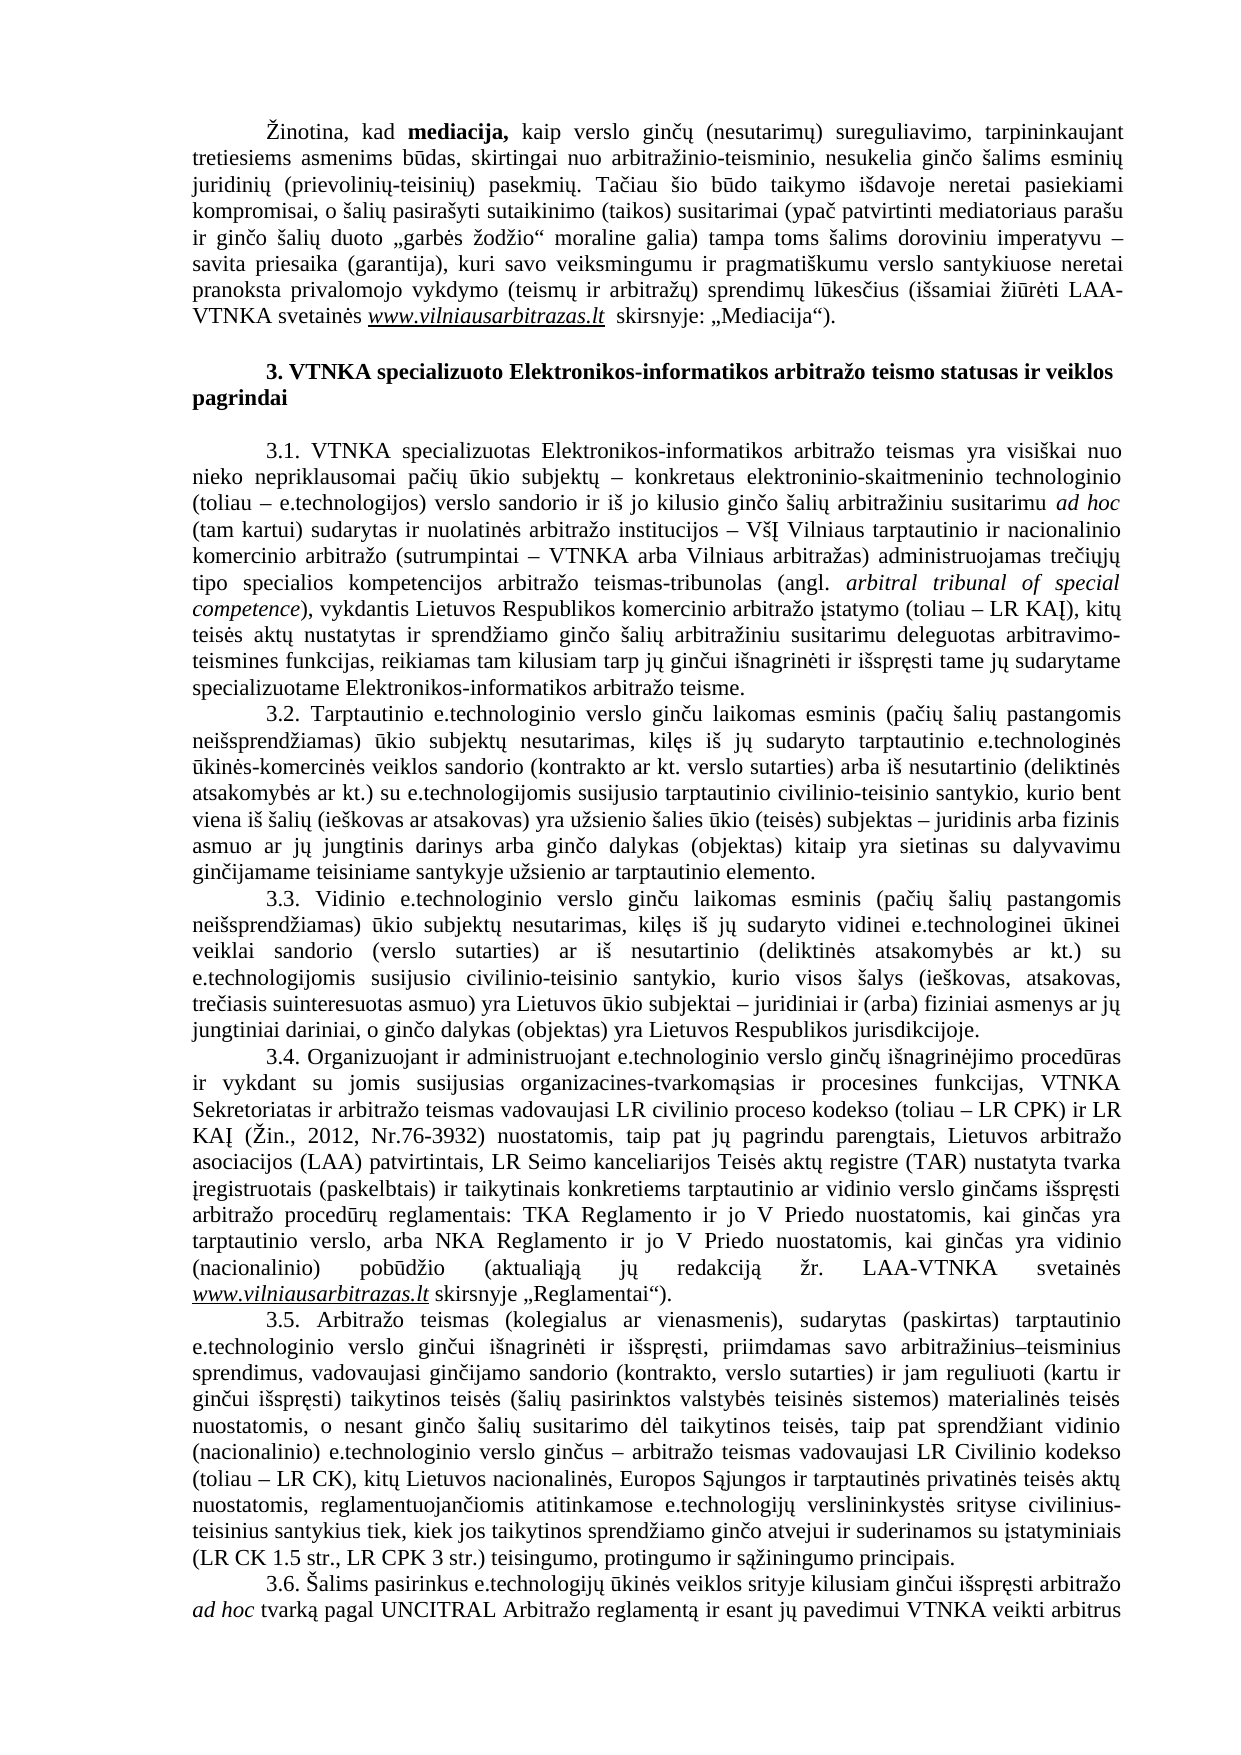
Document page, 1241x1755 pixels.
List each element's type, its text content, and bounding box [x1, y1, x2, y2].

text 3. VTNKA specializuoto Elektronikos-informatikos arbitražo teismo statusas ir veiklos pagrindai [192, 358, 1124, 410]
text 3.4. Organizuojant ir administruojant e.technologinio verslo ginčų išnagrinėjimo procedūras ir vykdant su jomis susijusias organizacines-tvarkomąsias ir procesines funkcijas, VTNKA Sekretoriatas ir arbitražo teismas vadovaujasi LR civilinio proceso kodekso (toliau – LR CPK) ir LR KAĮ (Žin., 2012, Nr.76-3932) nuostatomis, taip pat jų pagrindu parengtais, Lietuvos arbitražo asociacijos (LAA) patvirtintais, LR Seimo kanceliarijos Teisės aktų registre (TAR) nustatyta tvarka įregistruotais (paskelbtais) ir taikytinais konkretiems tarptautinio ar vidinio verslo ginčams išspręsti arbitražo procedūrų reglamentais: TKA Reglamento ir jo V Priedo nuostatomis, kai ginčas yra tarptautinio verslo, arba NKA Reglamento ir jo V Priedo nuostatomis, kai ginčas yra vidinio (nacionalinio) pobūdžio (aktualiąją jų redakciją žr. LAA-VTNKA svetainės www.vilniausarbitrazas.lt skirsnyje „Reglamentai“). [192, 1043, 1122, 1306]
text 3.5. Arbitražo teismas (kolegialus ar vienasmenis), sudarytas (paskirtas) tarptautinio e.technologinio verslo ginčui išnagrinėti ir išspręsti, priimdamas savo arbitražinius–teisminius sprendimus, vadovaujasi ginčijamo sandorio (kontrakto, verslo sutarties) ir jam reguliuoti (kartu ir ginčui išspręsti) taikytinos teisės (šalių pasirinktos valstybės teisinės sistemos) materialinės teisės nuostatomis, o nesant ginčo šalių susitarimo dėl taikytinos teisės, taip pat sprendžiant vidinio (nacionalinio) e.technologinio verslo ginčus – arbitražo teismas vadovaujasi LR Civilinio kodekso (toliau – LR CK), kitų Lietuvos nacionalinės, Europos Sąjungos ir tarptautinės privatinės teisės aktų nuostatomis, reglamentuojančiomis atitinkamose e.technologijų verslininkystės srityse civilinius-teisinius santykius tiek, kiek jos taikytinos sprendžiamo ginčo atvejui ir suderinamos su įstatyminiais (LR CK 1.5 str., LR CPK 3 str.) teisingumo, protingumo ir sąžiningumo principais. [192, 1306, 1122, 1570]
text Žinotina, kad mediacija, kaip verslo ginčų (nesutarimų) sureguliavimo, tarpininkaujant tretiesiems asmenims būdas, skirtingai nuo arbitražinio-teisminio, nesukelia ginčo šalims esminių juridinių (prievolinių-teisinių) pasekmių. Tačiau šio būdo taikymo išdavoje neretai pasiekiami kompromisai, o šalių pasirašyti sutaikinimo (taikos) susitarimai (ypač patvirtinti mediatoriaus parašu ir ginčo šalių duoto „garbės žodžio“ moraline galia) tampa toms šalims doroviniu imperatyvu – savita priesaika (garantija), kuri savo veiksmingumu ir pragmatiškumu verslo santykiuose neretai pranoksta privalomojo vykdymo (teismų ir arbitražų) sprendimų lūkesčius (išsamiai žiūrėti LAA-VTNKA svetainės www.vilniausarbitrazas.lt skirsnyje: „Mediacija“). [192, 118, 1124, 329]
text 3.2. Tarptautinio e.technologinio verslo ginču laikomas esminis (pačių šalių pastangomis neišsprendžiamas) ūkio subjektų nesutarimas, kilęs iš jų sudaryto tarptautinio e.technologinės ūkinės-komercinės veiklos sandorio (kontrakto ar kt. verslo sutarties) arba iš nesutartinio (deliktinės atsakomybės ar kt.) su e.technologijomis susijusio tarptautinio civilinio-teisinio santykio, kurio bent viena iš šalių (ieškovas ar atsakovas) yra užsienio šalies ūkio (teisės) subjektas – juridinis arba fizinis asmuo ar jų jungtinis darinys arba ginčo dalykas (objektas) kitaip yra sietinas su dalyvavimu ginčijamame teisiniame santykyje užsienio ar tarptautinio elemento. [192, 700, 1122, 885]
text 3.6. Šalims pasirinkus e.technologijų ūkinės veiklos srityje kilusiam ginčui išspręsti arbitražo ad hoc tvarką pagal UNCITRAL Arbitražo reglamentą ir esant jų pavedimui VTNKA veikti arbitrus [192, 1570, 1122, 1623]
text 3.1. VTNKA specializuotas Elektronikos-informatikos arbitražo teismas yra visiškai nuo nieko nepriklausomai pačių ūkio subjektų – konkretaus elektroninio-skaitmeninio technologinio (toliau – e.technologijos) verslo sandorio ir iš jo kilusio ginčo šalių arbitražiniu susitarimu ad hoc (tam kartui) sudarytas ir nuolatinės arbitražo institucijos – VšĮ Vilniaus tarptautinio ir nacionalinio komercinio arbitražo (sutrumpintai – VTNKA arba Vilniaus arbitražas) administruojamas trečiųjų tipo specialios kompetencijos arbitražo teismas-tribunolas (angl. arbitral tribunal of special competence), vykdantis Lietuvos Respublikos komercinio arbitražo įstatymo (toliau – LR KAĮ), kitų teisės aktų nustatytas ir sprendžiamo ginčo šalių arbitražiniu susitarimu deleguotas arbitravimo-teismines funkcijas, reikiamas tam kilusiam tarp jų ginčui išnagrinėti ir išspręsti tame jų sudarytame specializuotame Elektronikos-informatikos arbitražo teisme. [192, 437, 1122, 700]
text 3.3. Vidinio e.technologinio verslo ginču laikomas esminis (pačių šalių pastangomis neišsprendžiamas) ūkio subjektų nesutarimas, kilęs iš jų sudaryto vidinei e.technologinei ūkinei veiklai sandorio (verslo sutarties) ar iš nesutartinio (deliktinės atsakomybės ar kt.) su e.technologijomis susijusio civilinio-teisinio santykio, kurio visos šalys (ieškovas, atsakovas, trečiasis suinteresuotas asmuo) yra Lietuvos ūkio subjektai – juridiniai ir (arba) fiziniai asmenys ar jų jungtiniai dariniai, o ginčo dalykas (objektas) yra Lietuvos Respublikos jurisdikcijoje. [192, 885, 1122, 1043]
